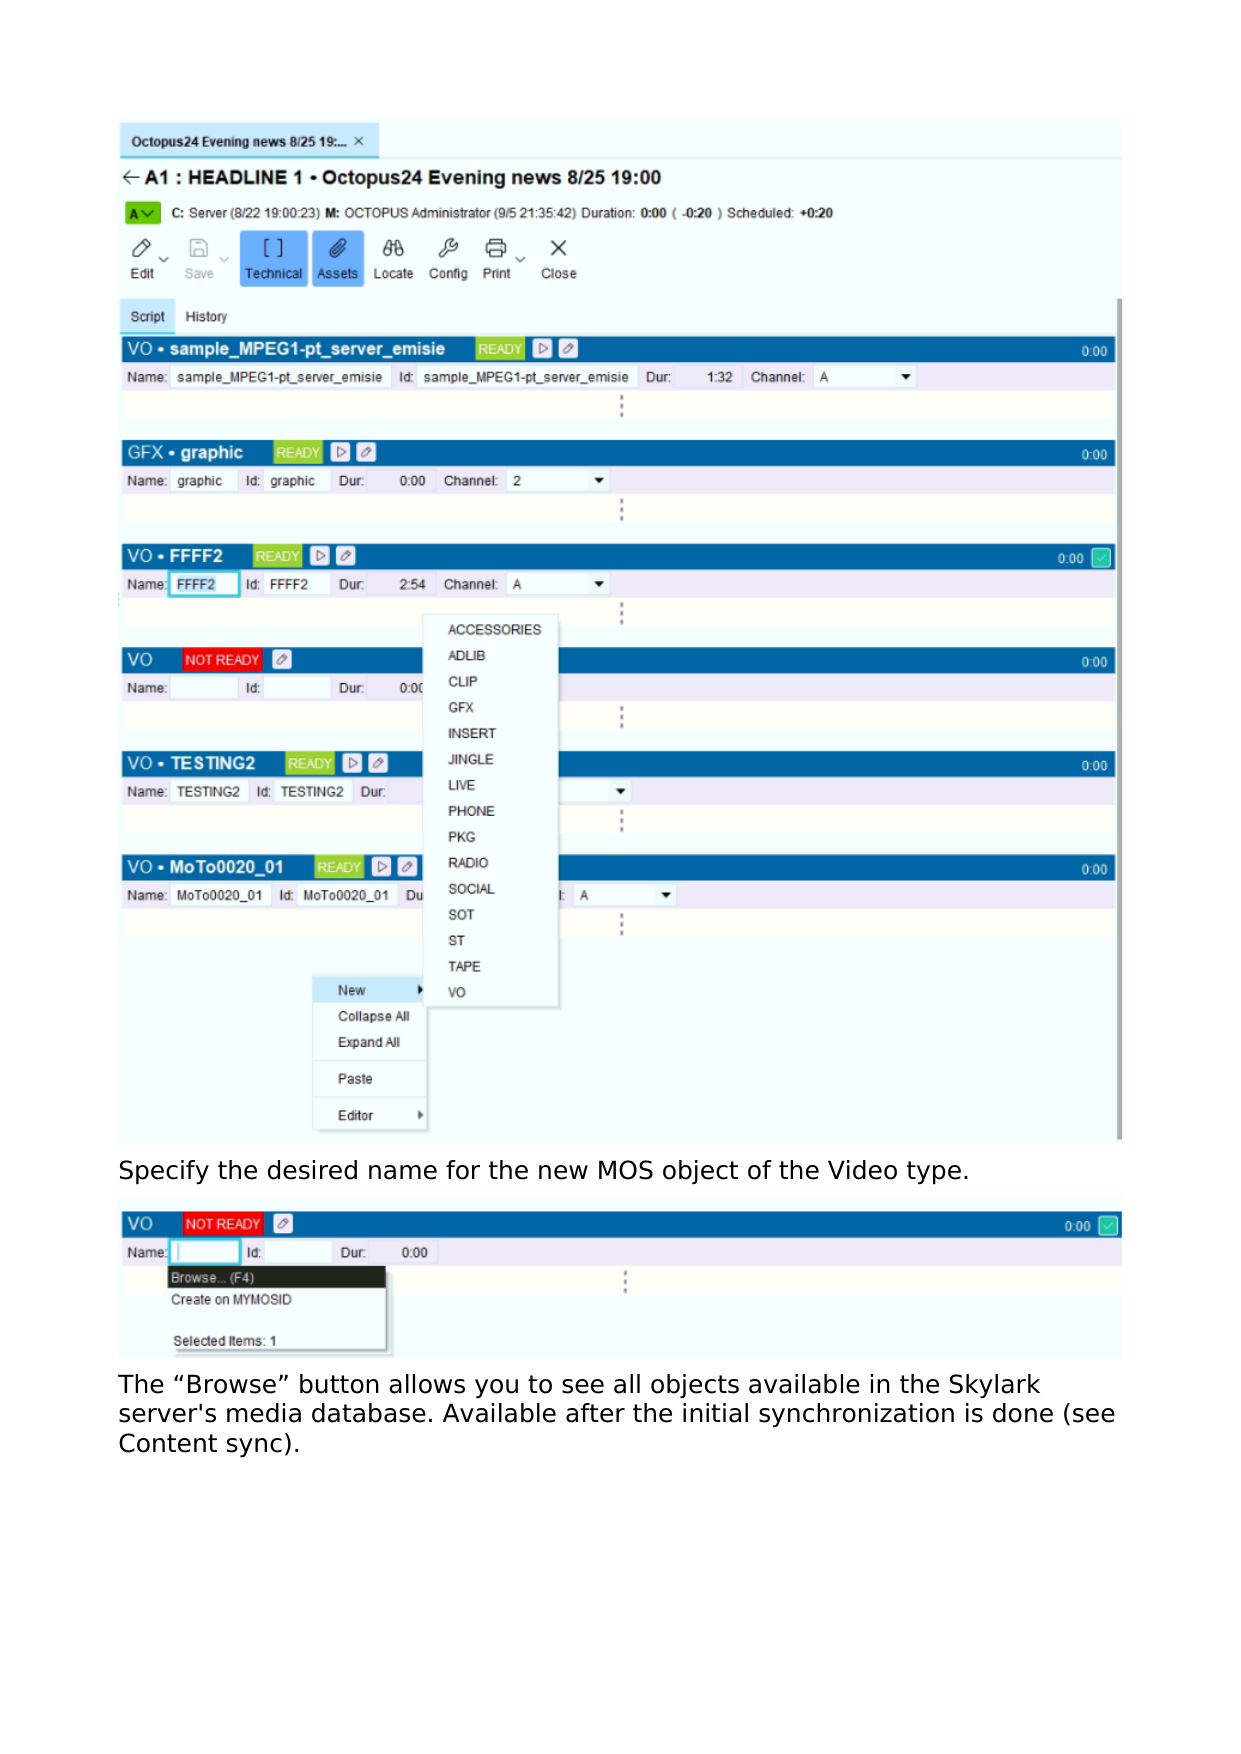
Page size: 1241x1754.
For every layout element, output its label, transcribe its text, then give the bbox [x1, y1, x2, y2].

text Specify the desired name for the new MOS object of the Video type. [118, 1156, 1122, 1185]
picture [118, 1197, 1123, 1358]
text The “Browse” button allows you to see all objects available in the Skylark server's media database. Available after the initial synchronization is done (see Content sync). [118, 1370, 1122, 1458]
picture [118, 118, 1123, 1144]
